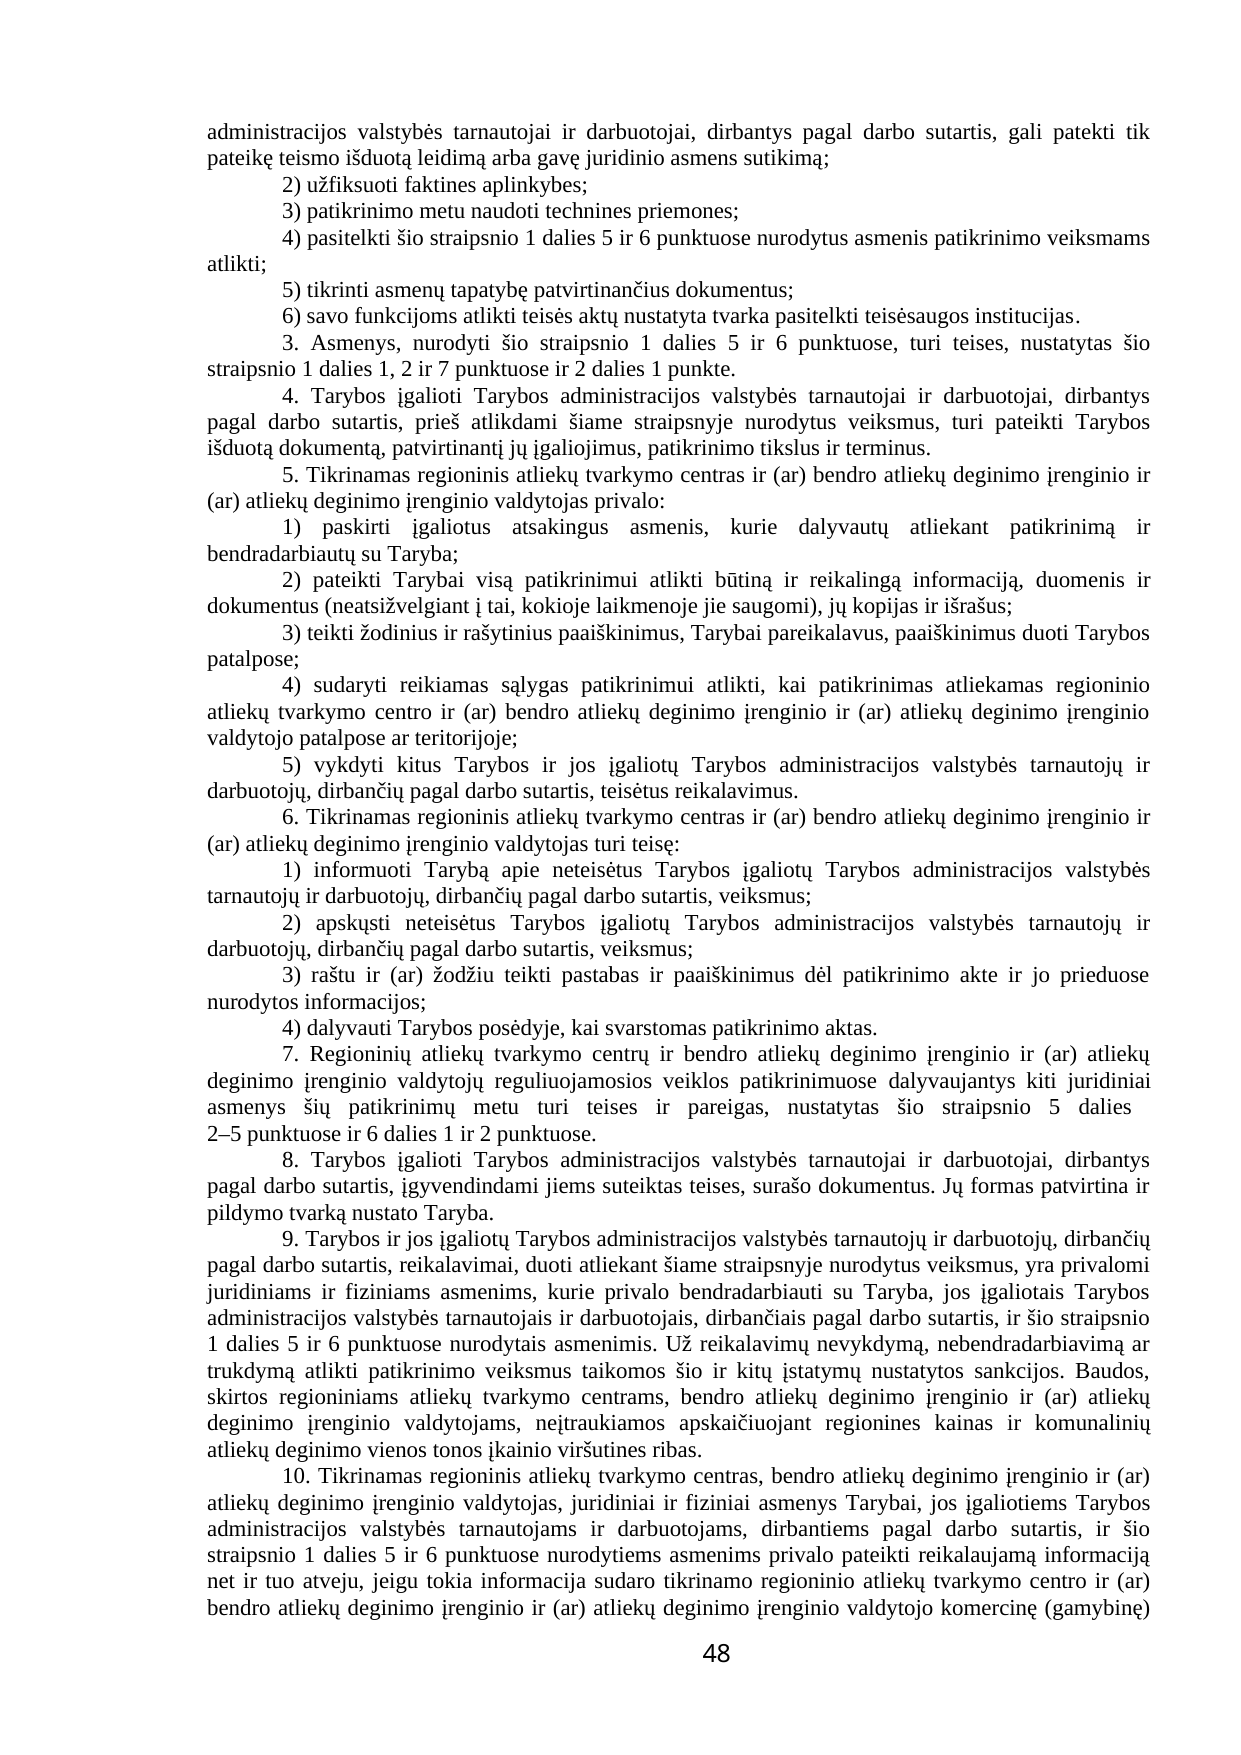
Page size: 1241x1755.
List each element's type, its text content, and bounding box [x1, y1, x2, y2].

text 6) savo funkcijoms atlikti teisės aktų nustatyta tvarka pasitelkti teisėsaugos institucijas. [207, 303, 1152, 329]
text 1) informuoti Tarybą apie neteisėtus Tarybos įgaliotų Tarybos administracijos valstybės tarnautojų ir darbuotojų, dirbančių pagal darbo sutartis, veiksmus; [207, 856, 1152, 909]
text 5) tikrinti asmenų tapatybę patvirtinančius dokumentus; [207, 276, 1152, 303]
text 3) patikrinimo metu naudoti technines priemones; [207, 197, 1152, 223]
text 2) pateikti Tarybai visą patikrinimui atlikti būtiną ir reikalingą informaciją, duomenis ir dokumentus (neatsižvelgiant į tai, kokioje laikmenoje jie saugomi), jų kopijas ir išrašus; [207, 566, 1152, 619]
text 4. Tarybos įgalioti Tarybos administracijos valstybės tarnautojai ir darbuotojai, dirbantys pagal darbo sutartis, prieš atlikdami šiame straipsnyje nurodytus veiksmus, turi pateikti Tarybos išduotą dokumentą, patvirtinantį jų įgaliojimus, patikrinimo tikslus ir terminus. [207, 382, 1152, 461]
text 4) sudaryti reikiamas sąlygas patikrinimui atlikti, kai patikrinimas atliekamas regioninio atliekų tvarkymo centro ir (ar) bendro atliekų deginimo įrenginio ir (ar) atliekų deginimo įrenginio valdytojo patalpose ar teritorijoje; [207, 672, 1152, 751]
text 9. Tarybos ir jos įgaliotų Tarybos administracijos valstybės tarnautojų ir darbuotojų, dirbančių pagal darbo sutartis, reikalavimai, duoti atliekant šiame straipsnyje nurodytus veiksmus, yra privalomi juridiniams ir fiziniams asmenims, kurie privalo bendradarbiauti su Taryba, jos įgaliotais Tarybos administracijos valstybės tarnautojais ir darbuotojais, dirbančiais pagal darbo sutartis, ir šio straipsnio 1 dalies 5 ir 6 punktuose nurodytais asmenimis. Už reikalavimų nevykdymą, nebendradarbiavimą ar trukdymą atlikti patikrinimo veiksmus taikomos šio ir kitų įstatymų nustatytos sankcijos. Baudos, skirtos regioniniams atliekų tvarkymo centrams, bendro atliekų deginimo įrenginio ir (ar) atliekų deginimo įrenginio valdytojams, neįtraukiamos apskaičiuojant regionines kainas ir komunalinių atliekų deginimo vienos tonos įkainio viršutines ribas. [207, 1225, 1152, 1462]
text 5) vykdyti kitus Tarybos ir jos įgaliotų Tarybos administracijos valstybės tarnautojų ir darbuotojų, dirbančių pagal darbo sutartis, teisėtus reikalavimus. [207, 751, 1152, 803]
text 1) paskirti įgaliotus atsakingus asmenis, kurie dalyvautų atliekant patikrinimą ir bendradarbiautų su Taryba; [207, 513, 1152, 566]
text 3. Asmenys, nurodyti šio straipsnio 1 dalies 5 ir 6 punktuose, turi teises, nustatytas šio straipsnio 1 dalies 1, 2 ir 7 punktuose ir 2 dalies 1 punkte. [207, 329, 1152, 382]
text 3) raštu ir (ar) žodžiu teikti pastabas ir paaiškinimus dėl patikrinimo akte ir jo prieduose nurodytos informacijos; [207, 961, 1152, 1014]
text 4) dalyvauti Tarybos posėdyje, kai svarstomas patikrinimo aktas. [207, 1014, 1152, 1041]
text 6. Tikrinamas regioninis atliekų tvarkymo centras ir (ar) bendro atliekų deginimo įrenginio ir (ar) atliekų deginimo įrenginio valdytojas turi teisę: [207, 803, 1152, 856]
text 4) pasitelkti šio straipsnio 1 dalies 5 ir 6 punktuose nurodytus asmenis patikrinimo veiksmams atlikti; [207, 223, 1152, 276]
text 2) užfiksuoti faktines aplinkybes; [207, 171, 1152, 197]
text 3) teikti žodinius ir rašytinius paaiškinimus, Tarybai pareikalavus, paaiškinimus duoti Tarybos patalpose; [207, 619, 1152, 672]
text 8. Tarybos įgalioti Tarybos administracijos valstybės tarnautojai ir darbuotojai, dirbantys pagal darbo sutartis, įgyvendindami jiems suteiktas teises, surašo dokumentus. Jų formas patvirtina ir pildymo tvarką nustato Taryba. [207, 1146, 1152, 1225]
text 7. Regioninių atliekų tvarkymo centrų ir bendro atliekų deginimo įrenginio ir (ar) atliekų deginimo įrenginio valdytojų reguliuojamosios veiklos patikrinimuose dalyvaujantys kiti juridiniai asmenys šių patikrinimų metu turi teises ir pareigas, nustatytas šio straipsnio 5 dalies 2–5 punktuose ir 6 dalies 1 ir 2 punktuose. [207, 1041, 1152, 1146]
text 2) apskųsti neteisėtus Tarybos įgaliotų Tarybos administracijos valstybės tarnautojų ir darbuotojų, dirbančių pagal darbo sutartis, veiksmus; [207, 909, 1152, 961]
text 5. Tikrinamas regioninis atliekų tvarkymo centras ir (ar) bendro atliekų deginimo įrenginio ir (ar) atliekų deginimo įrenginio valdytojas privalo: [207, 461, 1152, 513]
text 10. Tikrinamas regioninis atliekų tvarkymo centras, bendro atliekų deginimo įrenginio ir (ar) atliekų deginimo įrenginio valdytojas, juridiniai ir fiziniai asmenys Tarybai, jos įgaliotiems Tarybos administracijos valstybės tarnautojams ir darbuotojams, dirbantiems pagal darbo sutartis, ir šio straipsnio 1 dalies 5 ir 6 punktuose nurodytiems asmenims privalo pateikti reikalaujamą informaciją net ir tuo atveju, jeigu tokia informacija sudaro tikrinamo regioninio atliekų tvarkymo centro ir (ar) bendro atliekų deginimo įrenginio ir (ar) atliekų deginimo įrenginio valdytojo komercinę (gamybinę) [207, 1462, 1152, 1620]
text administracijos valstybės tarnautojai ir darbuotojai, dirbantys pagal darbo sutartis, gali patekti tik pateikę teismo išduotą leidimą arba gavę juridinio asmens sutikimą; [207, 118, 1152, 171]
